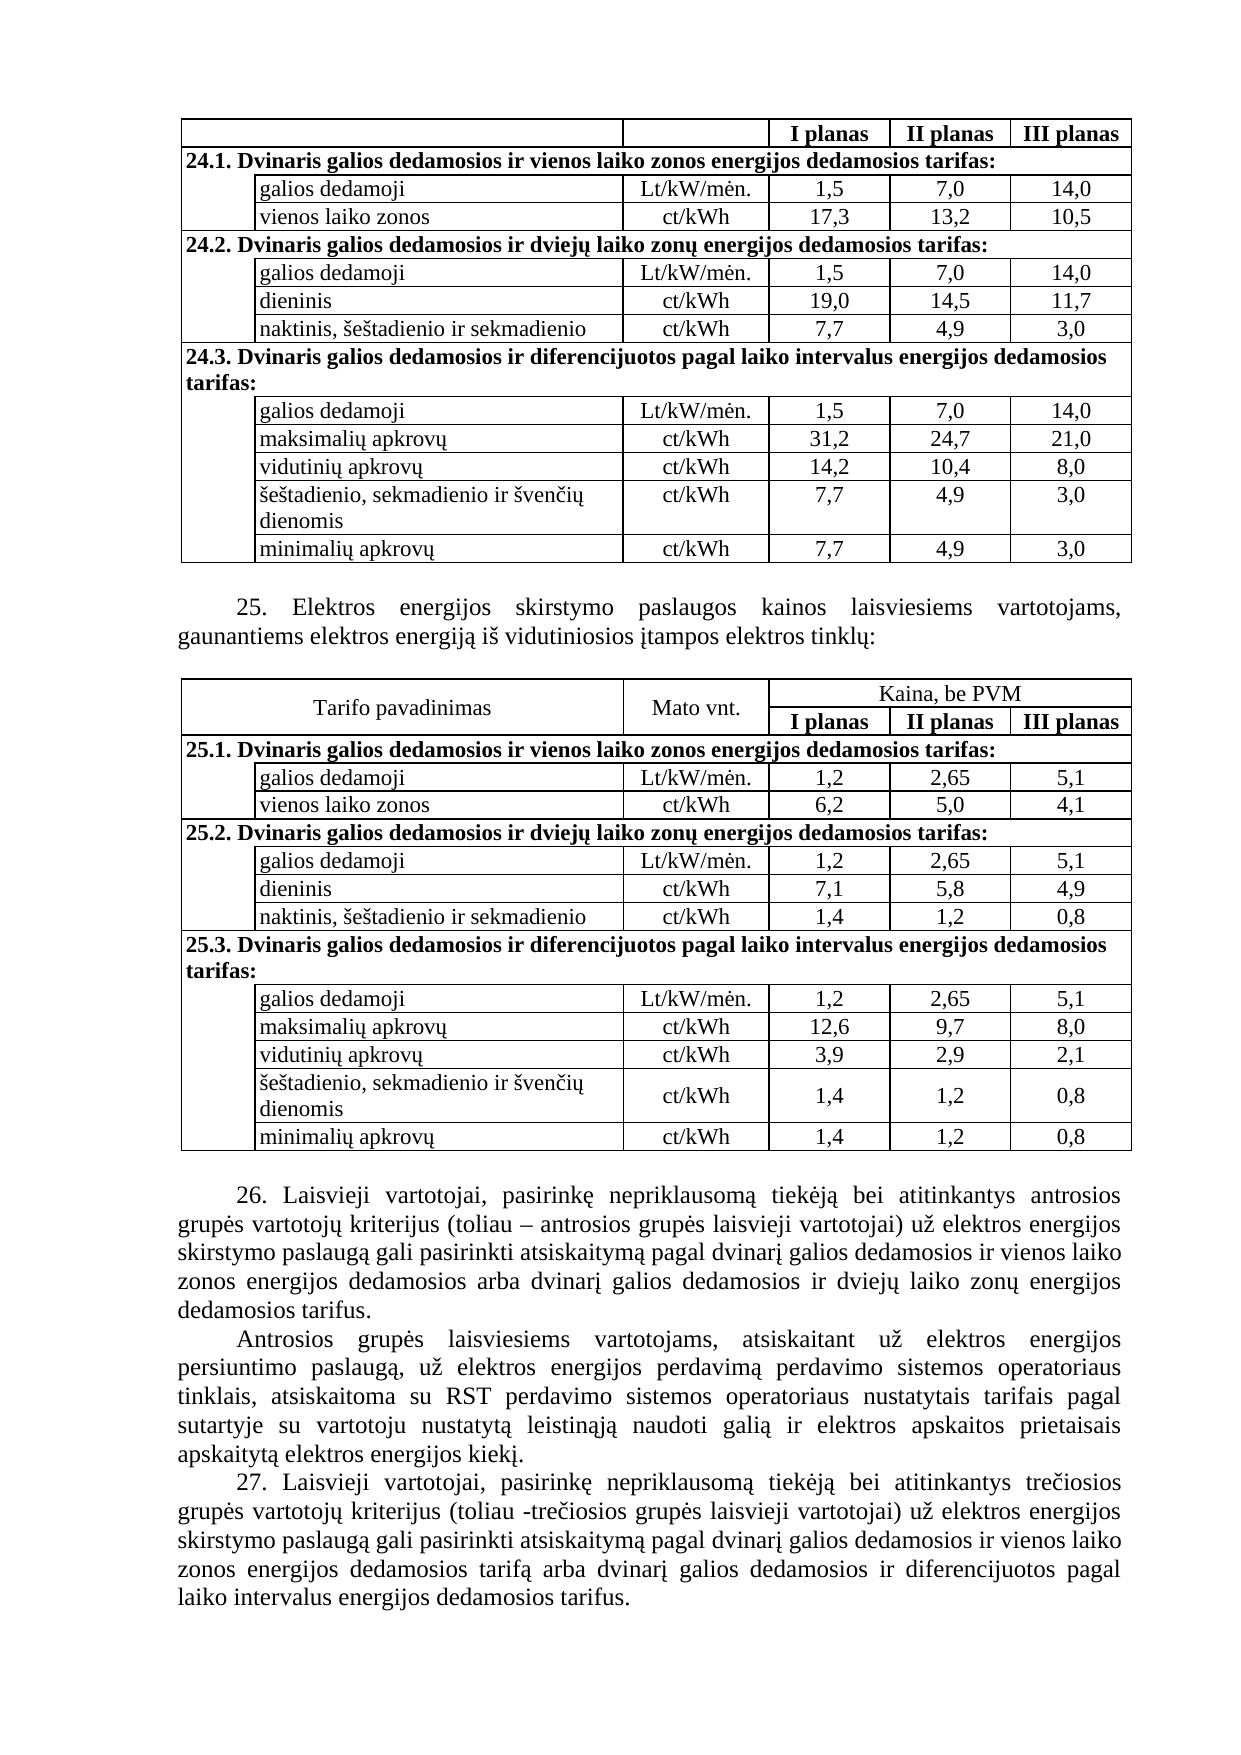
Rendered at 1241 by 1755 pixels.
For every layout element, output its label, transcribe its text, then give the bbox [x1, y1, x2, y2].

table_cell 3,0 [1011, 481, 1131, 534]
table_cell ct/kWh [624, 315, 768, 341]
table_cell galios dedamoji [256, 397, 622, 424]
table_cell 2,65 [891, 764, 1010, 790]
table_cell 1,4 [770, 1069, 889, 1122]
table_cell [182, 424, 254, 452]
table_cell maksimalių apkrovų [256, 1013, 623, 1039]
table_header Mato vnt. [624, 680, 768, 734]
table_cell ct/kWh [624, 453, 768, 479]
table_header [182, 120, 622, 146]
table_cell šeštadienio, sekmadienio ir švenčių dienomis [256, 481, 622, 534]
table_cell galios dedamoji [256, 259, 622, 286]
table_cell [182, 846, 254, 874]
table_cell 1,2 [891, 903, 1010, 929]
table_cell dieninis [256, 875, 623, 902]
table_cell naktinis, šeštadienio ir sekmadienio [256, 903, 623, 929]
table_cell [182, 534, 254, 562]
table_cell [182, 1068, 254, 1122]
table_cell 3,9 [770, 1041, 889, 1067]
table_cell 4,1 [1011, 792, 1131, 818]
table_cell ct/kWh [624, 1041, 768, 1067]
table_cell 0,8 [1011, 903, 1131, 929]
table_cell 1,2 [891, 1123, 1010, 1150]
table_cell 1,2 [770, 764, 889, 790]
table_cell 1,4 [770, 903, 889, 929]
table_cell 24.3. Dvinaris galios dedamosios ir diferencijuotos pagal laiko intervalus energijos dedamosios tarifas: [182, 343, 1131, 396]
table_cell ct/kWh [624, 481, 768, 534]
table_cell ct/kWh [624, 287, 768, 313]
table_cell II planas [891, 708, 1010, 734]
table_cell 4,9 [891, 315, 1010, 341]
table_cell 5,8 [891, 875, 1010, 902]
table_cell vienos laiko zonos [256, 792, 623, 818]
table_header Tarifo pavadinimas [182, 680, 623, 734]
table_cell 0,8 [1011, 1069, 1131, 1122]
table_cell ct/kWh [624, 535, 768, 562]
table_cell III planas [1011, 708, 1131, 734]
table_cell Lt/kW/mėn. [624, 985, 768, 1012]
table_cell [182, 480, 254, 534]
table_cell ct/kWh [624, 903, 768, 929]
table_cell 14,0 [1011, 259, 1131, 286]
table_cell [182, 1040, 254, 1067]
table_cell Lt/kW/mėn. [624, 259, 768, 286]
table_cell naktinis, šeštadienio ir sekmadienio [256, 315, 622, 341]
table_cell ct/kWh [624, 425, 768, 452]
table_cell 2,65 [891, 985, 1010, 1012]
table_cell 25.3. Dvinaris galios dedamosios ir diferencijuotos pagal laiko intervalus energijos dedamosios tarifas: [182, 931, 1131, 984]
table_cell [182, 396, 254, 424]
table_cell [182, 762, 254, 790]
table_cell Lt/kW/mėn. [624, 847, 768, 874]
table_cell [182, 174, 254, 202]
table_cell 14,2 [770, 453, 889, 479]
table_cell ct/kWh [624, 1123, 768, 1150]
table_cell 1,5 [770, 397, 889, 424]
table_cell [182, 202, 254, 230]
table_cell 5,0 [891, 792, 1010, 818]
table_cell ct/kWh [624, 1013, 768, 1039]
table_cell [182, 902, 254, 929]
table_cell [182, 1122, 254, 1150]
table_cell [182, 258, 254, 286]
table_cell 11,7 [1011, 287, 1131, 313]
table_cell [182, 874, 254, 902]
table_cell II planas [891, 120, 1010, 146]
table_cell Lt/kW/mėn. [624, 176, 768, 202]
table_cell 8,0 [1011, 1013, 1131, 1039]
text Antrosios grupės laisviesiems vartotojams, atsiskaitant už elektros energijos persiuntimo paslaugą, už elektros energijos perdavimą perdavimo sistemos operatoriaus tinklais, atsiskaitoma su RST perdavimo sistemos operatoriaus nustatytais tarifais pagal sutartyje su vartotoju nustatytą leistinąją naudoti galią ir elektros apskaitos prietaisais apskaitytą elektros energijos kiekį. [177, 1324, 1122, 1467]
table_cell 21,0 [1011, 425, 1131, 452]
table_cell [182, 452, 254, 479]
table_cell 8,0 [1011, 453, 1131, 479]
table_cell 1,2 [891, 1069, 1010, 1122]
table_cell 1,2 [770, 985, 889, 1012]
table_cell 7,0 [891, 259, 1010, 286]
table_cell 17,3 [770, 203, 889, 230]
table_header [624, 120, 768, 146]
table_cell I planas [770, 708, 889, 734]
table_cell 7,7 [770, 535, 889, 562]
table_cell minimalių apkrovų [256, 535, 622, 562]
table_cell 7,7 [770, 481, 889, 534]
table_cell vienos laiko zonos [256, 203, 622, 230]
table_cell 1,5 [770, 259, 889, 286]
table_cell 6,2 [770, 792, 889, 818]
table_cell 4,9 [891, 535, 1010, 562]
text 27. Laisvieji vartotojai, pasirinkę nepriklausomą tiekėją bei atitinkantys trečiosios grupės vartotojų kriterijus (toliau -trečiosios grupės laisvieji vartotojai) už elektros energijos skirstymo paslaugą gali pasirinkti atsiskaitymą pagal dvinarį galios dedamosios ir vienos laiko zonos energijos dedamosios tarifą arba dvinarį galios dedamosios ir diferencijuotos pagal laiko intervalus energijos dedamosios tarifus. [177, 1467, 1122, 1611]
table_cell 13,2 [891, 203, 1010, 230]
table_cell [182, 790, 254, 818]
table_cell 2,65 [891, 847, 1010, 874]
table_cell Lt/kW/mėn. [624, 764, 768, 790]
table_cell 7,0 [891, 176, 1010, 202]
table_cell galios dedamoji [256, 985, 623, 1012]
table_cell 24.2. Dvinaris galios dedamosios ir dviejų laiko zonų energijos dedamosios tarifas: [182, 231, 1131, 258]
table_cell III planas [1011, 120, 1131, 146]
table_cell 5,1 [1011, 985, 1131, 1012]
table_cell 10,4 [891, 453, 1010, 479]
table_cell 12,6 [770, 1013, 889, 1039]
table_cell maksimalių apkrovų [256, 425, 622, 452]
table_cell 24,7 [891, 425, 1010, 452]
table_cell ct/kWh [624, 1069, 768, 1122]
table_cell 14,5 [891, 287, 1010, 313]
table_cell šeštadienio, sekmadienio ir švenčių dienomis [256, 1069, 623, 1122]
table_cell 25.1. Dvinaris galios dedamosios ir vienos laiko zonos energijos dedamosios tarifas: [182, 736, 1131, 762]
table_cell [182, 314, 254, 341]
table_cell 25.2. Dvinaris galios dedamosios ir dviejų laiko zonų energijos dedamosios tarifas: [182, 820, 1131, 846]
table_cell 7,0 [891, 397, 1010, 424]
table_cell 1,5 [770, 176, 889, 202]
table_cell 31,2 [770, 425, 889, 452]
table_cell vidutinių apkrovų [256, 453, 622, 479]
table_cell ct/kWh [624, 875, 768, 902]
table_cell vidutinių apkrovų [256, 1041, 623, 1067]
table_cell 4,9 [891, 481, 1010, 534]
table_cell 5,1 [1011, 764, 1131, 790]
table_cell 24.1. Dvinaris galios dedamosios ir vienos laiko zonos energijos dedamosios tarifas: [182, 148, 1131, 174]
table_cell minimalių apkrovų [256, 1123, 623, 1150]
table_cell galios dedamoji [256, 764, 623, 790]
table_cell 1,4 [770, 1123, 889, 1150]
table_cell galios dedamoji [256, 847, 623, 874]
table_cell [182, 1012, 254, 1039]
table_header Kaina, be PVM [770, 680, 1131, 706]
table_cell [182, 286, 254, 313]
table_cell ct/kWh [624, 792, 768, 818]
table_cell 14,0 [1011, 397, 1131, 424]
table_cell 3,0 [1011, 315, 1131, 341]
table_cell 3,0 [1011, 535, 1131, 562]
table_cell 7,7 [770, 315, 889, 341]
table_cell 0,8 [1011, 1123, 1131, 1150]
table_cell 19,0 [770, 287, 889, 313]
text 25. Elektros energijos skirstymo paslaugos kainos laisviesiems vartotojams, gaunantiems elektros energiją iš vidutiniosios įtampos elektros tinklų: [177, 592, 1122, 649]
table_cell 4,9 [1011, 875, 1131, 902]
table_cell I planas [770, 120, 889, 146]
table_cell 7,1 [770, 875, 889, 902]
table_cell 5,1 [1011, 847, 1131, 874]
table_cell ct/kWh [624, 203, 768, 230]
text 26. Laisvieji vartotojai, pasirinkę nepriklausomą tiekėją bei atitinkantys antrosios grupės vartotojų kriterijus (toliau – antrosios grupės laisvieji vartotojai) už elektros energijos skirstymo paslaugą gali pasirinkti atsiskaitymą pagal dvinarį galios dedamosios ir vienos laiko zonos energijos dedamosios arba dvinarį galios dedamosios ir dviejų laiko zonų energijos dedamosios tarifus. [177, 1180, 1122, 1324]
table_cell 2,9 [891, 1041, 1010, 1067]
table_cell 10,5 [1011, 203, 1131, 230]
table_cell 9,7 [891, 1013, 1010, 1039]
table_cell 2,1 [1011, 1041, 1131, 1067]
table_cell 1,2 [770, 847, 889, 874]
table_cell [182, 984, 254, 1012]
table_cell dieninis [256, 287, 622, 313]
table_cell 14,0 [1011, 176, 1131, 202]
table_cell galios dedamoji [256, 176, 622, 202]
table_cell Lt/kW/mėn. [624, 397, 768, 424]
